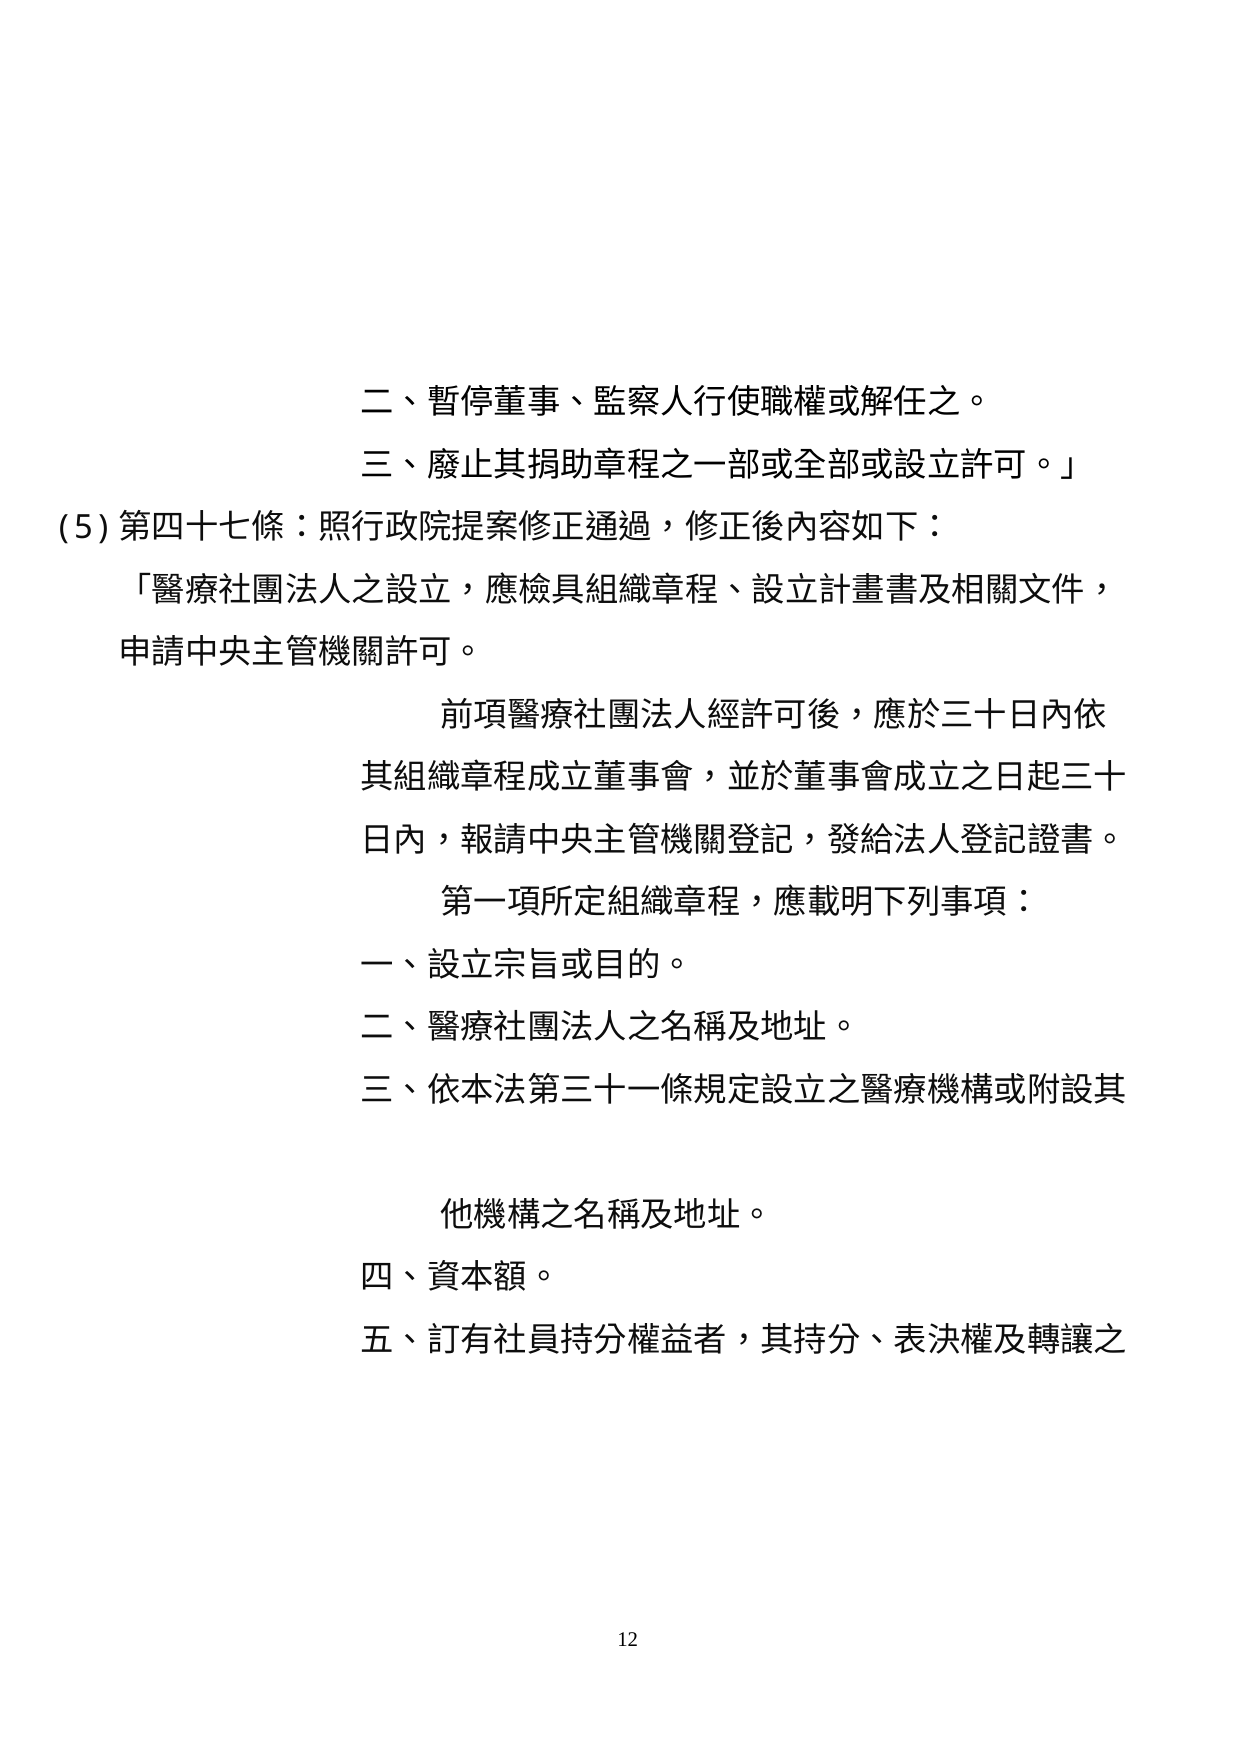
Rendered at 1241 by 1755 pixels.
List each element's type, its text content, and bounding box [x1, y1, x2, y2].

text 第一項所定組織章程，應載明下列事項： [360, 858, 1137, 920]
text 一、設立宗旨或目的。 [360, 920, 1137, 983]
text 五、訂有社員持分權益者，其持分、表決權及轉讓之 [360, 1295, 1137, 1358]
list 第四十七條：照行政院提案修正通過，修正後內容如下： 「醫療社團法人之設立，應檢具組織章程、設立計畫書及相關文件，申請中央主管機關許可。 [53, 483, 1137, 670]
text 前項醫療社團法人經許可後，應於三十日內依其組織章程成立董事會，並於董事會成立之日起三十日內，報請中央主管機關登記，發給法人登記證書。 [360, 670, 1137, 858]
text 四、資本額。 [360, 1233, 1137, 1295]
text 三、廢止其捐助章程之一部或全部或設立許可。」 [360, 420, 1137, 483]
text 三、依本法第三十一條規定設立之醫療機構或附設其 他機構之名稱及地址。 [360, 1045, 1137, 1233]
text 二、醫療社團法人之名稱及地址。 [360, 983, 1137, 1045]
text 二、暫停董事、監察人行使職權或解任之。 [360, 358, 1137, 420]
